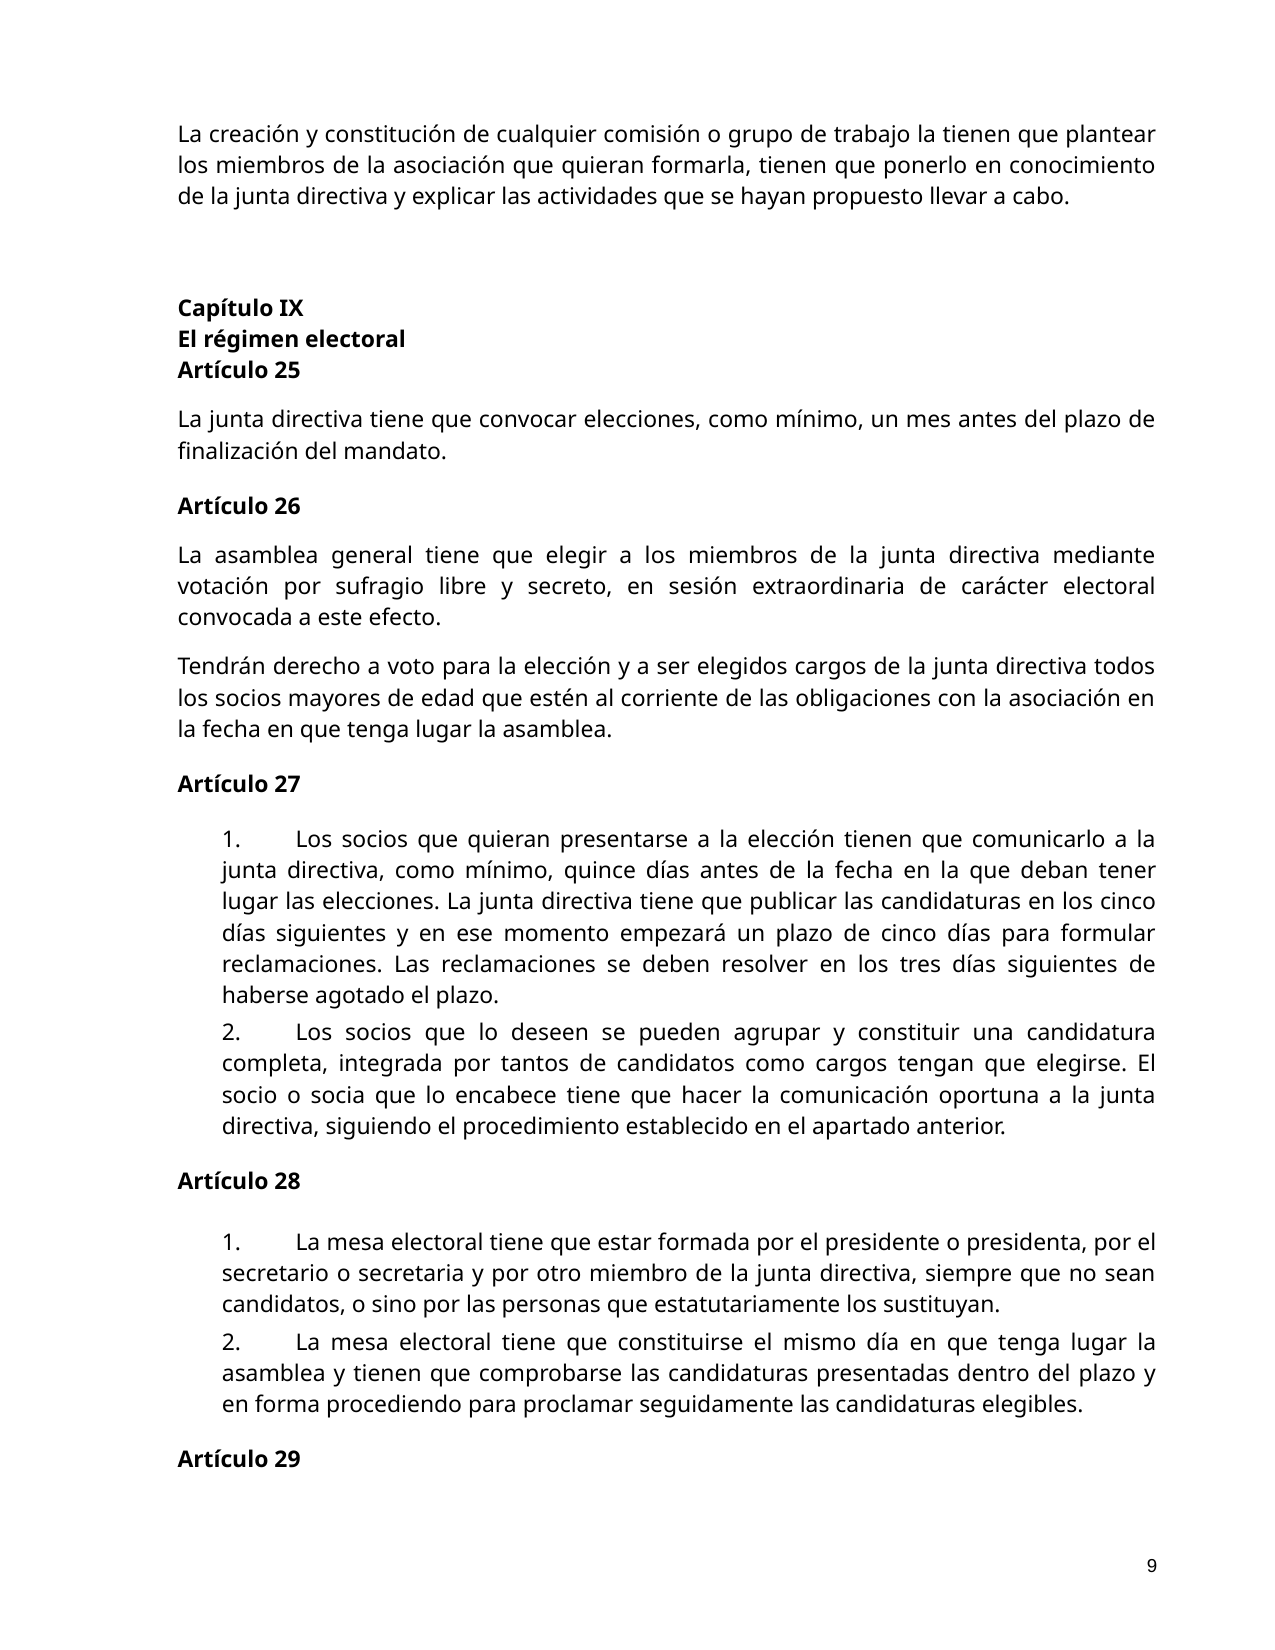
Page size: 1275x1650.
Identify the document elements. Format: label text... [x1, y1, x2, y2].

text La junta directiva tiene que convocar elecciones, como mínimo, un mes antes del plazo de finalización del mandato. [177, 403, 1157, 466]
text El régimen electoral [177, 323, 1157, 354]
text La asamblea general tiene que elegir a los miembros de la junta directiva mediante votación por sufragio libre y secreto, en sesión extraordinaria de carácter electoral convocada a este efecto. [177, 539, 1157, 632]
list La mesa electoral tiene que constituirse el mismo día en que tenga lugar la asamblea y tienen que comprobarse las candidaturas presentadas dentro del plazo y en forma procediendo para proclamar seguidamente las candidaturas elegibles. [222, 1326, 1157, 1419]
text La creación y constitución de cualquier comisión o grupo de trabajo la tienen que plantear los miembros de la asociación que quieran formarla, tienen que ponerlo en conocimiento de la junta directiva y explicar las actividades que se hayan propuesto llevar a cabo. [177, 118, 1157, 211]
list La mesa electoral tiene que estar formada por el presidente o presidenta, por el secretario o secretaria y por otro miembro de la junta directiva, siempre que no sean candidatos, o sino por las personas que estatutariamente los sustituyan. [222, 1226, 1157, 1319]
text Artículo 29 [177, 1443, 1157, 1474]
list Los socios que quieran presentarse a la elección tienen que comunicarlo a la junta directiva, como mínimo, quince días antes de la fecha en la que deban tener lugar las elecciones. La junta directiva tiene que publicar las candidaturas en los cinco días siguientes y en ese momento empezará un plazo de cinco días para formular reclamaciones. Las reclamaciones se deben resolver en los tres días siguientes de haberse agotado el plazo. [222, 823, 1157, 1010]
text Artículo 26 [177, 489, 1157, 521]
text Tendrán derecho a voto para la elección y a ser elegidos cargos de la junta directiva todos los socios mayores de edad que estén al corriente de las obligaciones con la asociación en la fecha en que tenga lugar la asamblea. [177, 650, 1157, 744]
text Artículo 28 [177, 1165, 1157, 1196]
list Los socios que lo deseen se pueden agrupar y constituir una candidatura completa, integrada por tantos de candidatos como cargos tengan que elegirse. El socio o socia que lo encabece tiene que hacer la comunicación oportuna a la junta directiva, siguiendo el procedimiento establecido en el apartado anterior. [222, 1016, 1157, 1141]
subtitle Capítulo IX [177, 292, 1157, 323]
text Artículo 27 [177, 768, 1157, 799]
text Artículo 25 [177, 354, 1157, 386]
